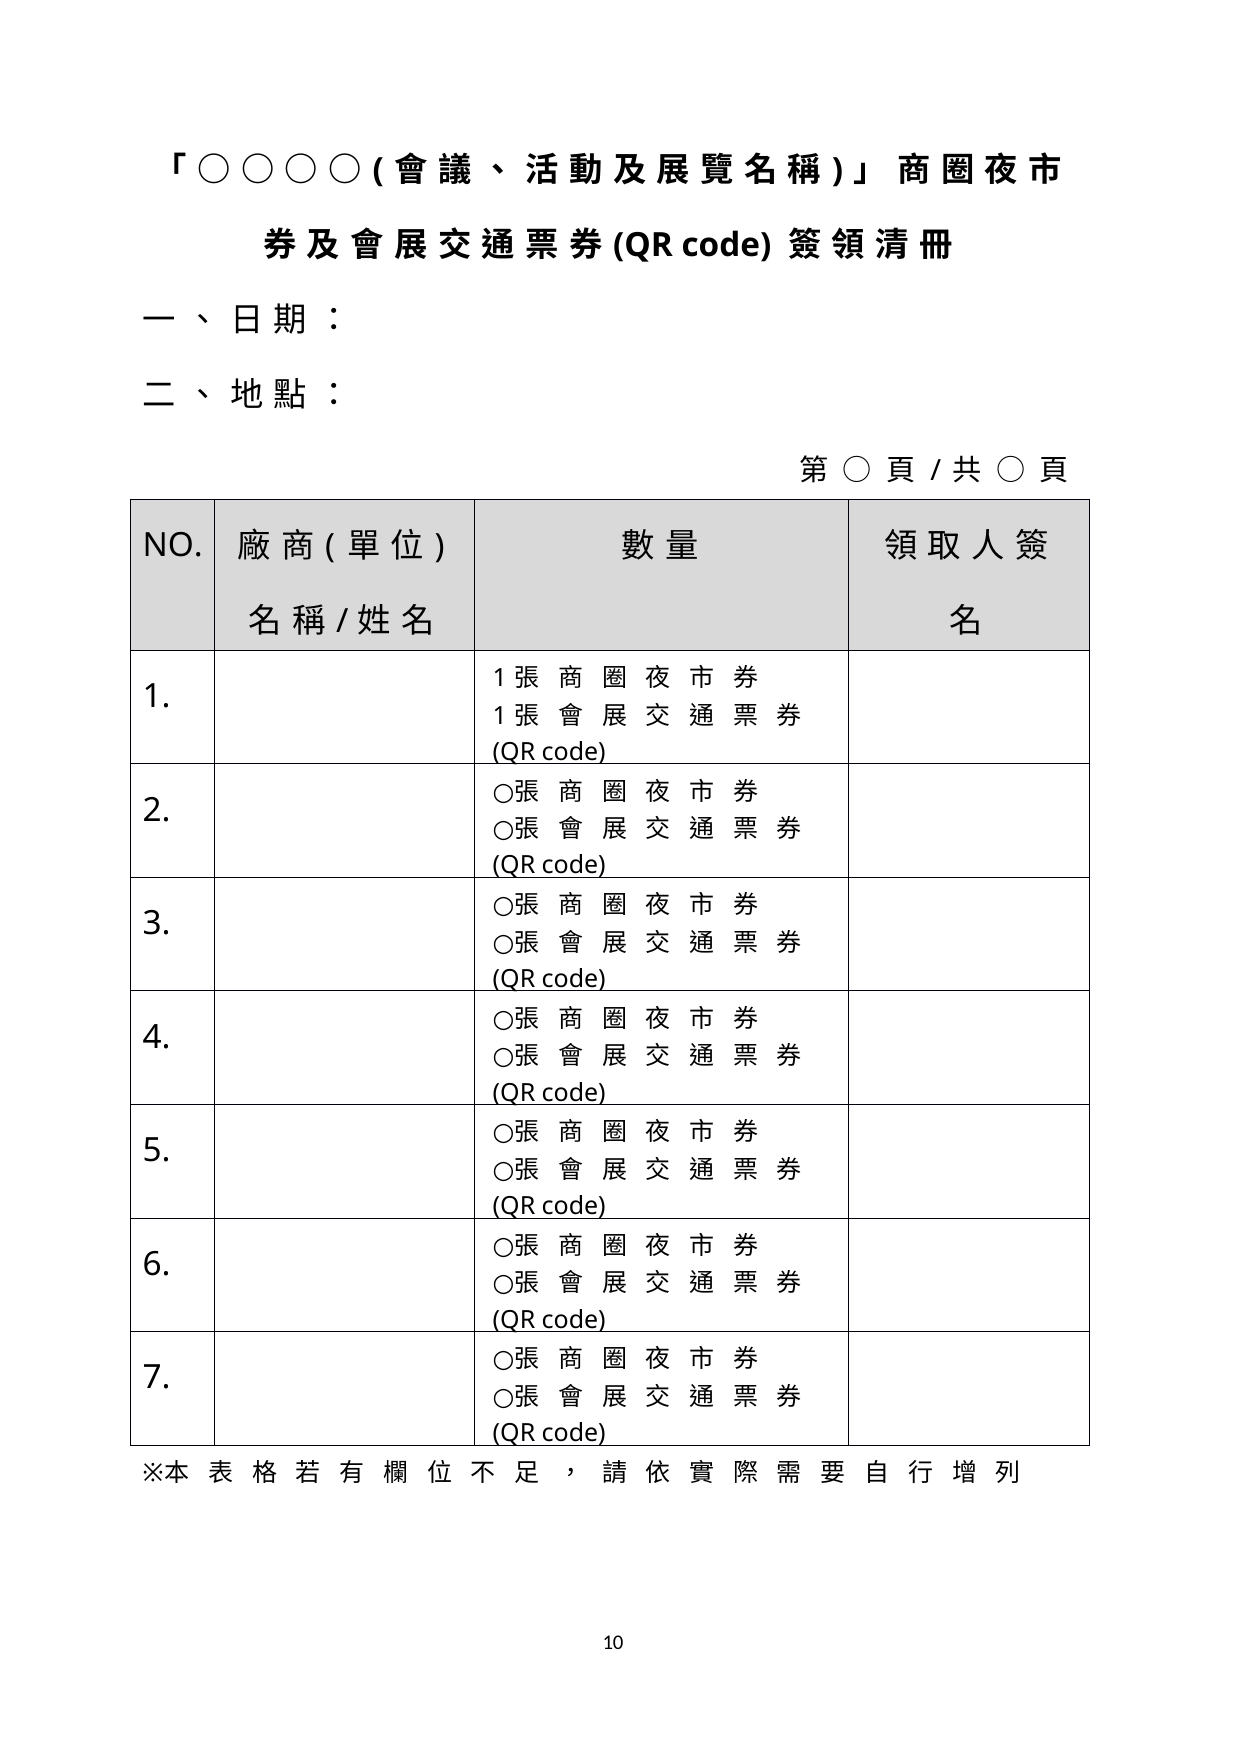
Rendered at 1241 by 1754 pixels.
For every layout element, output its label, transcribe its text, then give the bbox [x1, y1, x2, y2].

table_cell [849, 878, 1089, 990]
table_cell [131, 651, 214, 763]
table_cell ○張商圈夜市券 ○張會展交通票券(QR code) [475, 878, 848, 990]
table_cell [215, 764, 474, 877]
table_cell [131, 1219, 214, 1331]
table_header 數量 [475, 500, 848, 650]
text ※本表格若有欄位不足，請依實際需要自行增列 [142, 1446, 1083, 1483]
table_cell ○張商圈夜市券 ○張會展交通票券(QR code) [475, 764, 848, 877]
table_cell ○張商圈夜市券 ○張會展交通票券(QR code) [475, 1219, 848, 1331]
text 二、地點： [142, 349, 1083, 424]
table_cell [131, 878, 214, 990]
table_header 領取人簽名 [849, 500, 1089, 650]
text 「○○○○(會議、活動及展覽名稱)」商圈夜市券及會展交通票券(QR code)簽領清冊 [142, 124, 1083, 274]
table_cell [215, 1219, 474, 1331]
table_cell ○張商圈夜市券 ○張會展交通票券(QR code) [475, 1332, 848, 1444]
table_cell ○張商圈夜市券 ○張會展交通票券(QR code) [475, 991, 848, 1104]
table_cell [849, 1219, 1089, 1331]
table_cell [849, 1105, 1089, 1217]
table_cell [131, 1332, 214, 1444]
table_cell [849, 651, 1089, 763]
table_cell [849, 991, 1089, 1104]
table_cell [131, 991, 214, 1104]
table_cell [131, 1105, 214, 1217]
table_cell [215, 1332, 474, 1444]
table_cell [215, 1105, 474, 1217]
table_header 廠商(單位)名稱/姓名 [215, 500, 474, 650]
table_cell [215, 878, 474, 990]
table_cell ○張商圈夜市券 ○張會展交通票券(QR code) [475, 1105, 848, 1217]
text 第○頁/共○頁 [142, 424, 1083, 499]
table_cell [215, 651, 474, 763]
table_header NO. [131, 500, 214, 650]
table_cell [131, 764, 214, 877]
table_cell [215, 991, 474, 1104]
text 一、日期： [142, 274, 1083, 349]
table_cell 1張商圈夜市券 1張會展交通票券(QR code) [475, 651, 848, 763]
table_cell [849, 1332, 1089, 1444]
table_cell [849, 764, 1089, 877]
